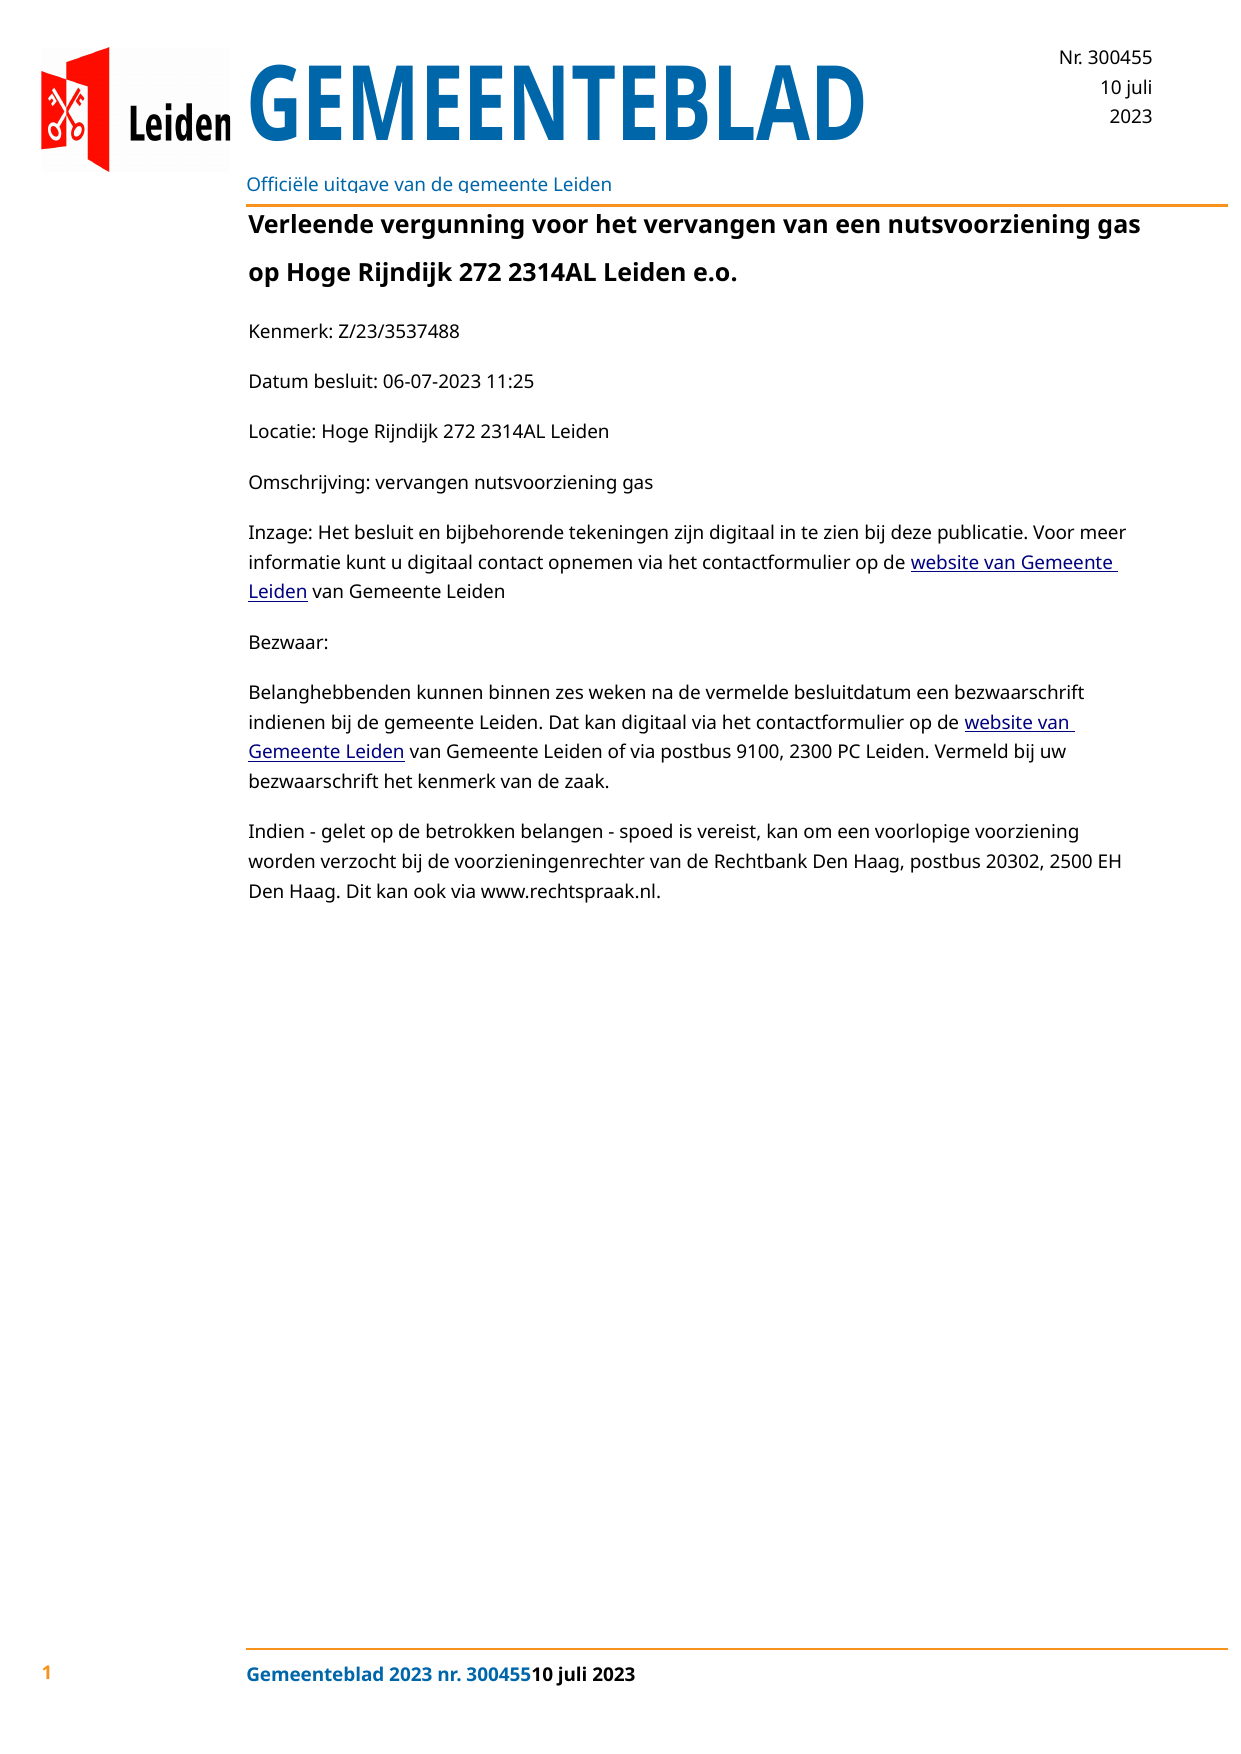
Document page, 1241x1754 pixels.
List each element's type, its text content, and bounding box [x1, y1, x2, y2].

text Bezwaar: [248, 629, 1152, 655]
text Indien - gelet op de betrokken belangen - spoed is vereist, kan om een voorlopige voorziening worden verzocht bij de voorzieningenrechter van de Rechtbank Den Haag, postbus 20302, 2500 EH Den Haag. Dit kan ook via www.rechtspraak.nl. [248, 819, 1152, 904]
text Locatie: Hoge Rijndijk 272 2314AL Leiden [248, 419, 1152, 444]
text Inzage: Het besluit en bijbehorende tekeningen zijn digitaal in te zien bij deze publicatie. Voor meer informatie kunt u digitaal contact opnemen via het contactformulier op de website van Gemeente Leiden van Gemeente Leiden [248, 519, 1152, 604]
picture [41, 47, 231, 172]
text Kenmerk: Z/23/3537488 [248, 318, 1152, 344]
text Verleende vergunning voor het vervangen van een nutsvoorziening gas op Hoge Rijndijk 272 2314AL Leiden e.o. [248, 207, 1152, 288]
text Belanghebbenden kunnen binnen zes weken na de vermelde besluitdatum een bezwaarschrift indienen bij de gemeente Leiden. Dat kan digitaal via het contactformulier op de website van Gemeente Leiden van Gemeente Leiden of via postbus 9100, 2300 PC Leiden. Vermeld bij uw bezwaarschrift het kenmerk van de zaak. [248, 679, 1152, 794]
text Omschrijving: vervangen nutsvoorziening gas [248, 469, 1152, 495]
text Datum besluit: 06-07-2023 11:25 [248, 368, 1152, 394]
